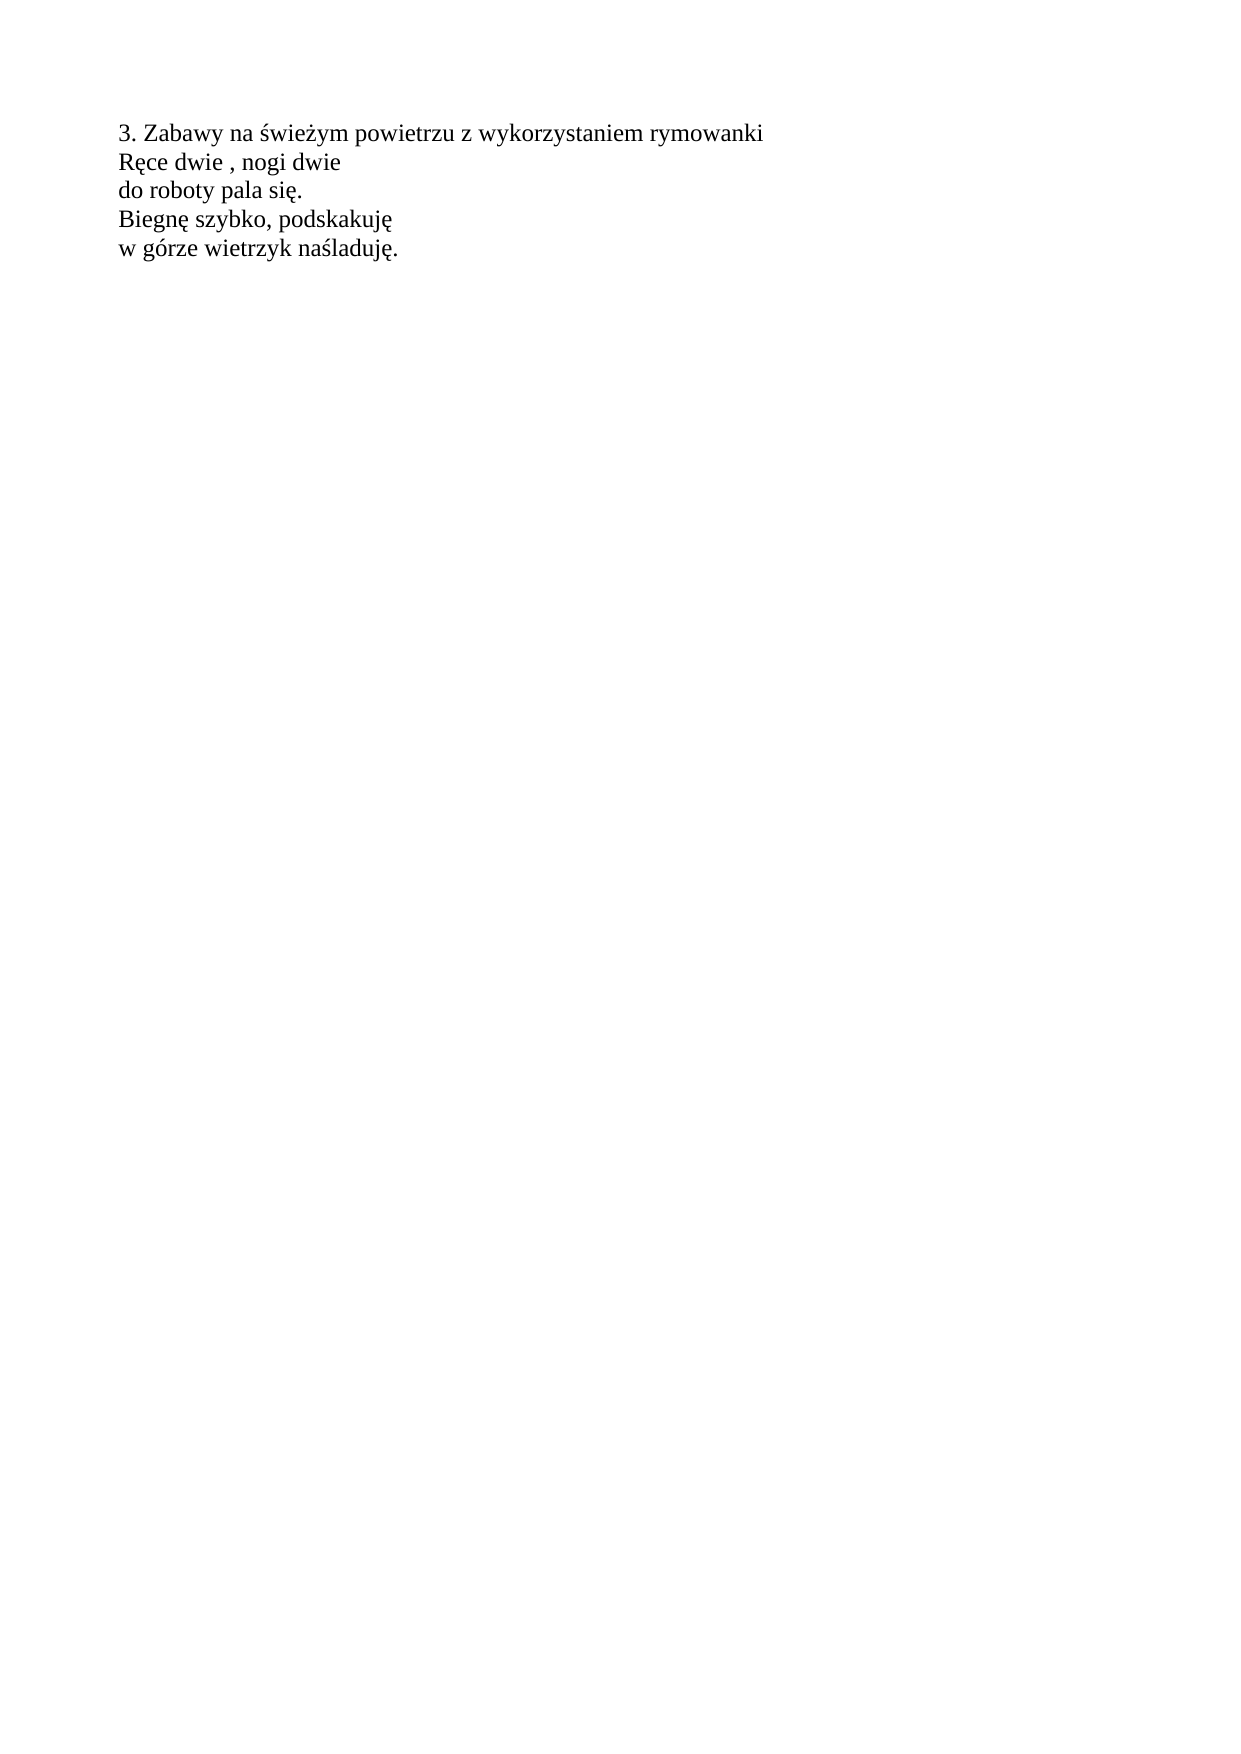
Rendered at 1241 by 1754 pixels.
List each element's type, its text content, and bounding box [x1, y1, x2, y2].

list Biegnę szybko, podskakuję [118, 204, 1122, 233]
list Ręce dwie , nogi dwie [118, 147, 1122, 176]
list 3. Zabawy na świeżym powietrzu z wykorzystaniem rymowanki [118, 118, 1122, 147]
list w górze wietrzyk naśladuję. [118, 233, 1122, 262]
list do roboty pala się. [118, 176, 1122, 204]
